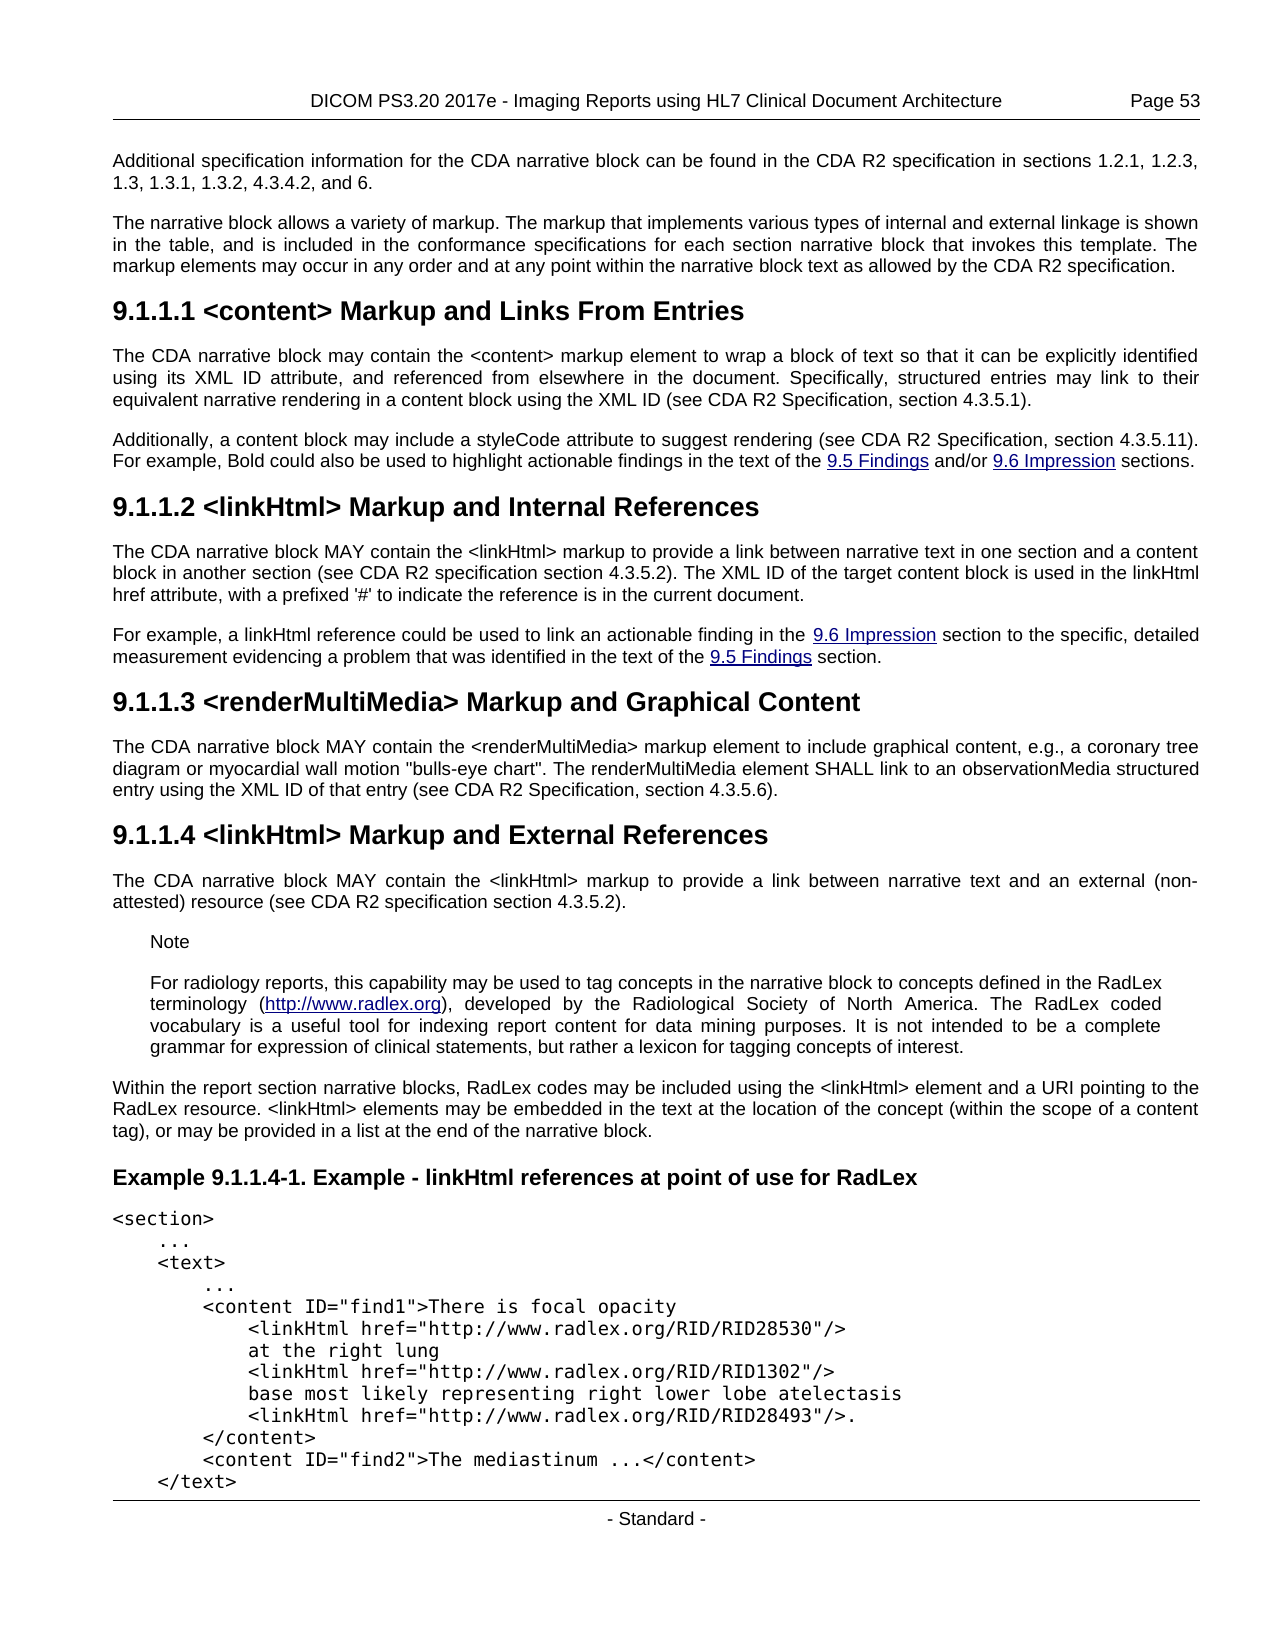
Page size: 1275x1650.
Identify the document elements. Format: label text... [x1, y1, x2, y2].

text 9.1.1.2 <linkHtml> Markup and Internal References [112, 491, 1200, 522]
text The CDA narrative block may contain the <content> markup element to wrap a block of text so that it can be explicitly identified using its XML ID attribute, and referenced from elsewhere in the document. Specifically, structured entries may link to their equivalent narrative rendering in a content block using the XML ID (see CDA R2 Specification, section 4.3.5.1). [112, 345, 1200, 410]
text Additional specification information for the CDA narrative block can be found in the CDA R2 specification in sections 1.2.1, 1.2.3, 1.3, 1.3.1, 1.3.2, 4.3.4.2, and 6. [112, 150, 1200, 193]
text The CDA narrative block MAY contain the <linkHtml> markup to provide a link between narrative text and an external (non-attested) resource (see CDA R2 specification section 4.3.5.2). [112, 869, 1200, 912]
text For example, a linkHtml reference could be used to link an actionable finding in the 9.6 Impression section to the specific, detailed measurement evidencing a problem that was identified in the text of the 9.5 Findings section. [112, 624, 1200, 667]
text Within the report section narrative blocks, RadLex codes may be included using the <linkHtml> element and a URI pointing to the RadLex resource. <linkHtml> elements may be embedded in the text at the location of the concept (within the scope of a content tag), or may be provided in a list at the end of the narrative block. [112, 1077, 1200, 1141]
text <section> ... <text> ... <content ID="find1">There is focal opacity <linkHtml href="http://www.radlex.org/RID/RID28530"/> at the right lung <linkHtml href="http://www.radlex.org/RID/RID1302"/> base most likely representing right lower lobe atelectasis <linkHtml href="http://www.radlex.org/RID/RID28493"/>. </content> <content ID="find2">The mediastinum ...</content> </text> [112, 1208, 1200, 1493]
text Example 9.1.1.4-1. Example - linkHtml references at point of use for RadLex [112, 1164, 1200, 1189]
text The CDA narrative block MAY contain the <renderMultiMedia> markup element to include graphical content, e.g., a coronary tree diagram or myocardial wall motion "bulls-eye chart". The renderMultiMedia element SHALL link to an observationMedia structured entry using the XML ID of that entry (see CDA R2 Specification, section 4.3.5.6). [112, 736, 1200, 801]
text The CDA narrative block MAY contain the <linkHtml> markup to provide a link between narrative text in one section and a content block in another section (see CDA R2 specification section 4.3.5.2). The XML ID of the target content block is used in the linkHtml href attribute, with a prefixed '#' to indicate the reference is in the current document. [112, 541, 1200, 605]
text Note [150, 931, 1162, 953]
text Additionally, a content block may include a styleCode attribute to suggest rendering (see CDA R2 Specification, section 4.3.5.11). For example, Bold could also be used to highlight actionable findings in the text of the 9.5 Findings and/or 9.6 Impression sections. [112, 429, 1200, 472]
text 9.1.1.3 <renderMultiMedia> Markup and Graphical Content [112, 686, 1200, 717]
text For radiology reports, this capability may be used to tag concepts in the narrative block to concepts defined in the RadLex terminology (http://​www.radlex.org), developed by the Radiological Society of North America. The RadLex coded vocabulary is a useful tool for indexing report content for data mining purposes. It is not intended to be a complete grammar for expression of clinical statements, but rather a lexicon for tagging concepts of interest. [150, 972, 1162, 1058]
text 9.1.1.4 <linkHtml> Markup and External References [112, 819, 1200, 851]
text The narrative block allows a variety of markup. The markup that implements various types of internal and external linkage is shown in the table, and is included in the conformance specifications for each section narrative block that invokes this template. The markup elements may occur in any order and at any point within the narrative block text as allowed by the CDA R2 specification. [112, 212, 1200, 277]
text 9.1.1.1 <content> Markup and Links From Entries [112, 295, 1200, 327]
